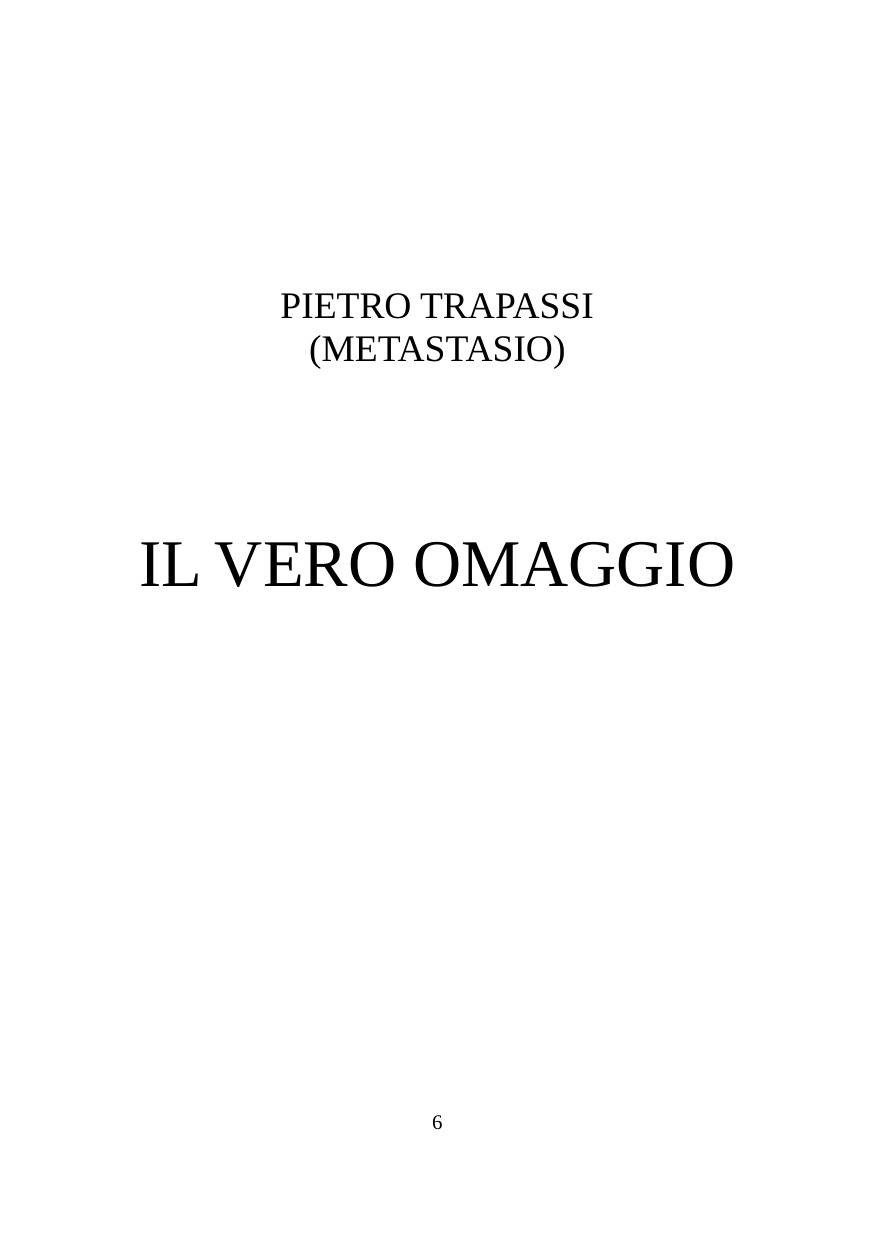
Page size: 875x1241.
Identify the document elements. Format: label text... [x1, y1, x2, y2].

text PIETRO TRAPASSI (METASTASIO) [106, 283, 768, 369]
subtitle IL VERO OMAGGIO [106, 524, 768, 601]
